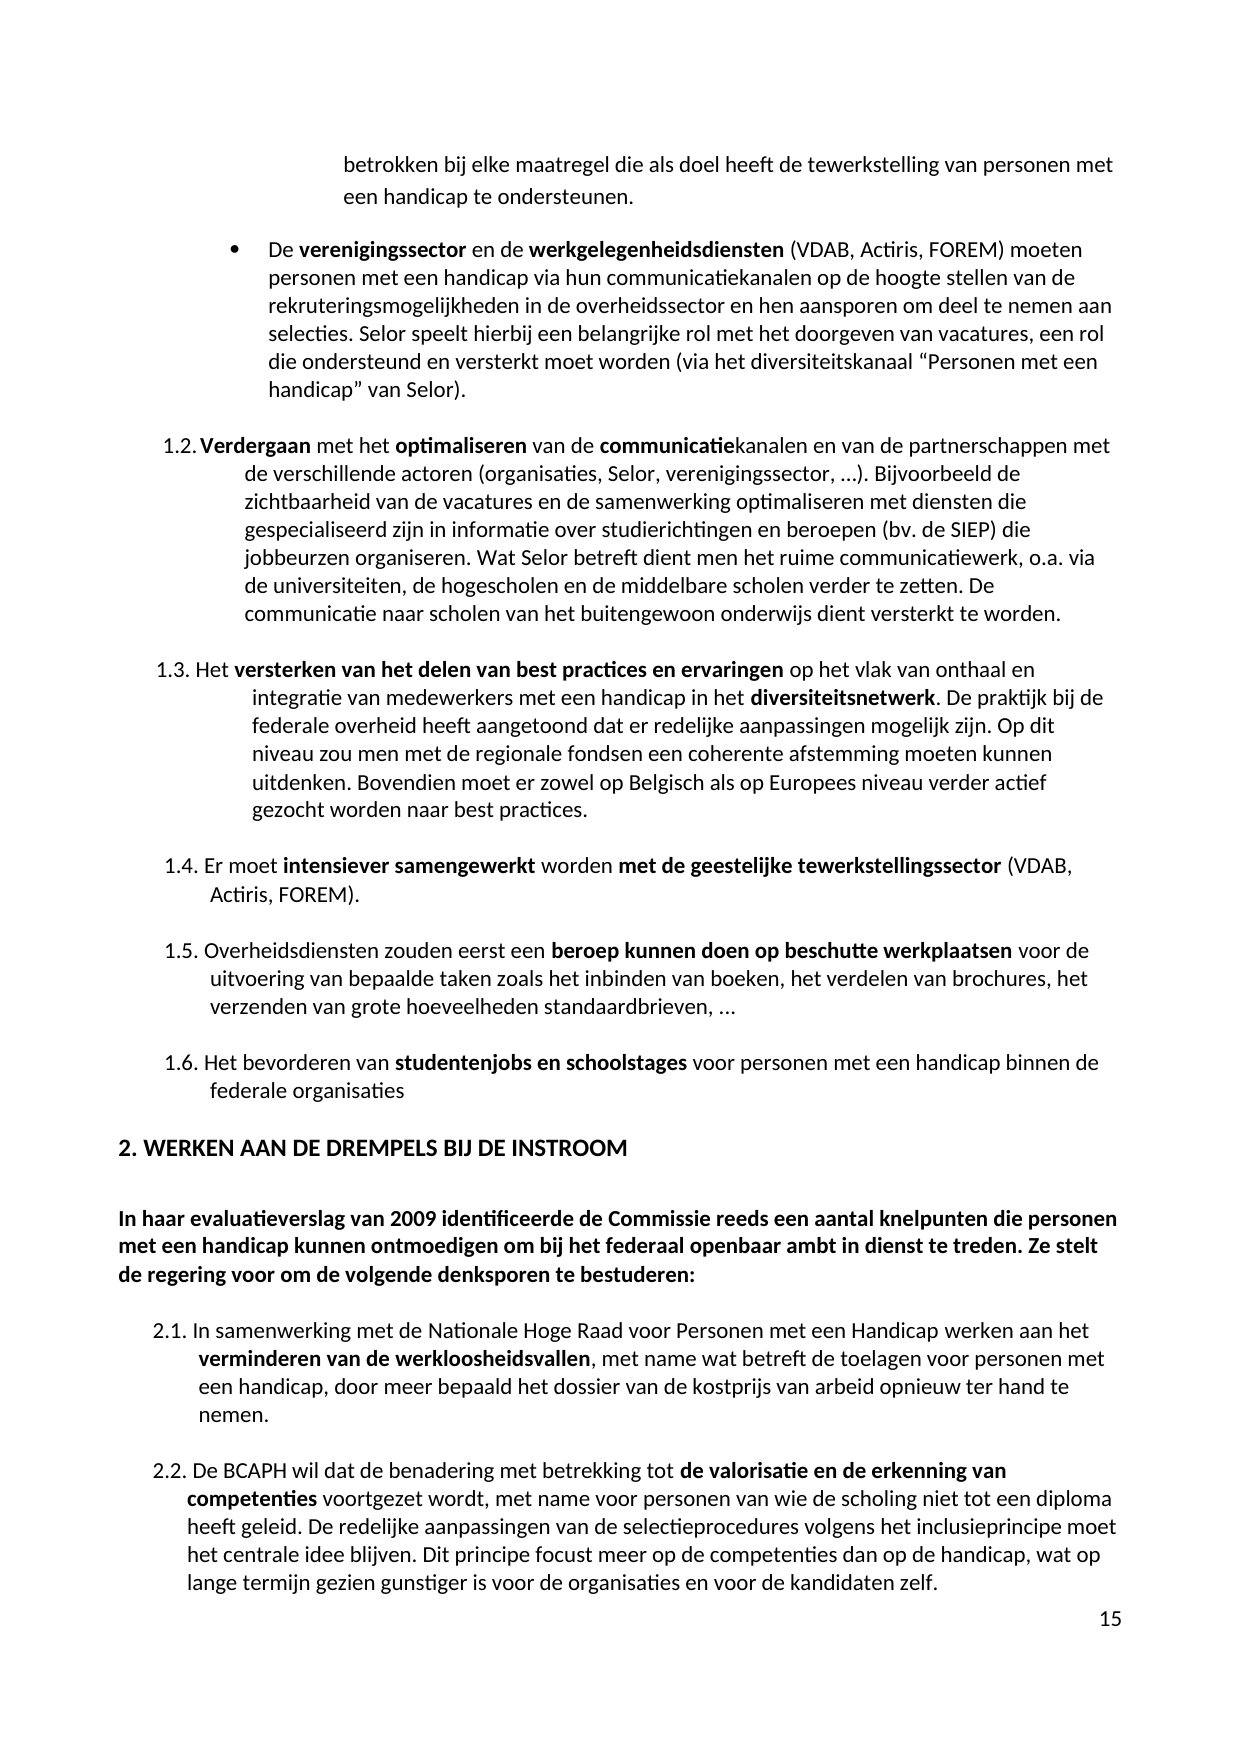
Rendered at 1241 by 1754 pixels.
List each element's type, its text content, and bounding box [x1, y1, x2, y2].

subtitle 2. WERKEN AAN DE DREMPELS BIJ DE INSTROOM [118, 1132, 1122, 1162]
list Verdergaan met het optimaliseren van de communicatiekanalen en van de partnerschappen met de verschillende actoren (organisaties, Selor, verenigingssector, …). Bijvoorbeeld de zichtbaarheid van de vacatures en de samenwerking optimaliseren met diensten die gespecialiseerd zijn in informatie over studierichtingen en beroepen (bv. de SIEP) die jobbeurzen organiseren. Wat Selor betreft dient men het ruime communicatiewerk, o.a. via de universiteiten, de hogescholen en de middelbare scholen verder te zetten. De communicatie naar scholen van het buitengewoon onderwijs dient versterkt te worden. [162, 431, 1122, 627]
text 1.5. Overheidsdiensten zouden eerst een beroep kunnen doen op beschutte werkplaatsen voor de uitvoering van bepaalde taken zoals het inbinden van boeken, het verdelen van brochures, het verzenden van grote hoeveelheden standaardbrieven, ... [164, 936, 1122, 1020]
text 1.6. Het bevorderen van studentenjobs en schoolstages voor personen met een handicap binnen de federale organisaties [164, 1048, 1122, 1104]
text 2.1. In samenwerking met de Nationale Hoge Raad voor Personen met een Handicap werken aan het verminderen van de werkloosheidsvallen, met name wat betreft de toelagen voor personen met een handicap, door meer bepaald het dossier van de kostprijs van arbeid opnieuw ter hand te nemen. [152, 1316, 1122, 1428]
text 1.4. Er moet intensiever samengewerkt worden met de geestelijke tewerkstellingssector (VDAB, Actiris, FOREM). [164, 852, 1122, 908]
text 2.2. De BCAPH wil dat de benadering met betrekking tot de valorisatie en de erkenning van competenties voortgezet wordt, met name voor personen van wie de scholing niet tot een diploma heeft geleid. De redelijke aanpassingen van de selectieprocedures volgens het inclusieprincipe moet het centrale idee blijven. Dit principe focust meer op de competenties dan op de handicap, wat op lange termijn gezien gunstiger is voor de organisaties en voor de kandidaten zelf. [152, 1456, 1122, 1596]
list De verenigingssector en de werkgelegenheidsdiensten (VDAB, Actiris, FOREM) moeten personen met een handicap via hun communicatiekanalen op de hoogte stellen van de rekruteringsmogelijkheden in de overheidssector en hen aansporen om deel te nemen aan selecties. Selor speelt hierbij een belangrijke rol met het doorgeven van vacatures, een rol die ondersteund en versterkt moet worden (via het diversiteitskanaal “Personen met een handicap” van Selor). [231, 235, 1122, 403]
list 1.3. Het versterken van het delen van best practices en ervaringen op het vlak van onthaal en integratie van medewerkers met een handicap in het diversiteitsnetwerk. De praktijk bij de federale overheid heeft aangetoond dat er redelijke aanpassingen mogelijk zijn. Op dit niveau zou men met de regionale fondsen een coherente afstemming moeten kunnen uitdenken. Bovendien moet er zowel op Belgisch als op Europees niveau verder actief gezocht worden naar best practices. [156, 656, 1122, 824]
list betrokken bij elke maatregel die als doel heeft de tewerkstelling van personen met een handicap te ondersteunen. [306, 150, 1122, 210]
text In haar evaluatieverslag van 2009 identificeerde de Commissie reeds een aantal knelpunten die personen met een handicap kunnen ontmoedigen om bij het federaal openbaar ambt in dienst te treden. Ze stelt de regering voor om de volgende denksporen te bestuderen: [118, 1204, 1122, 1288]
